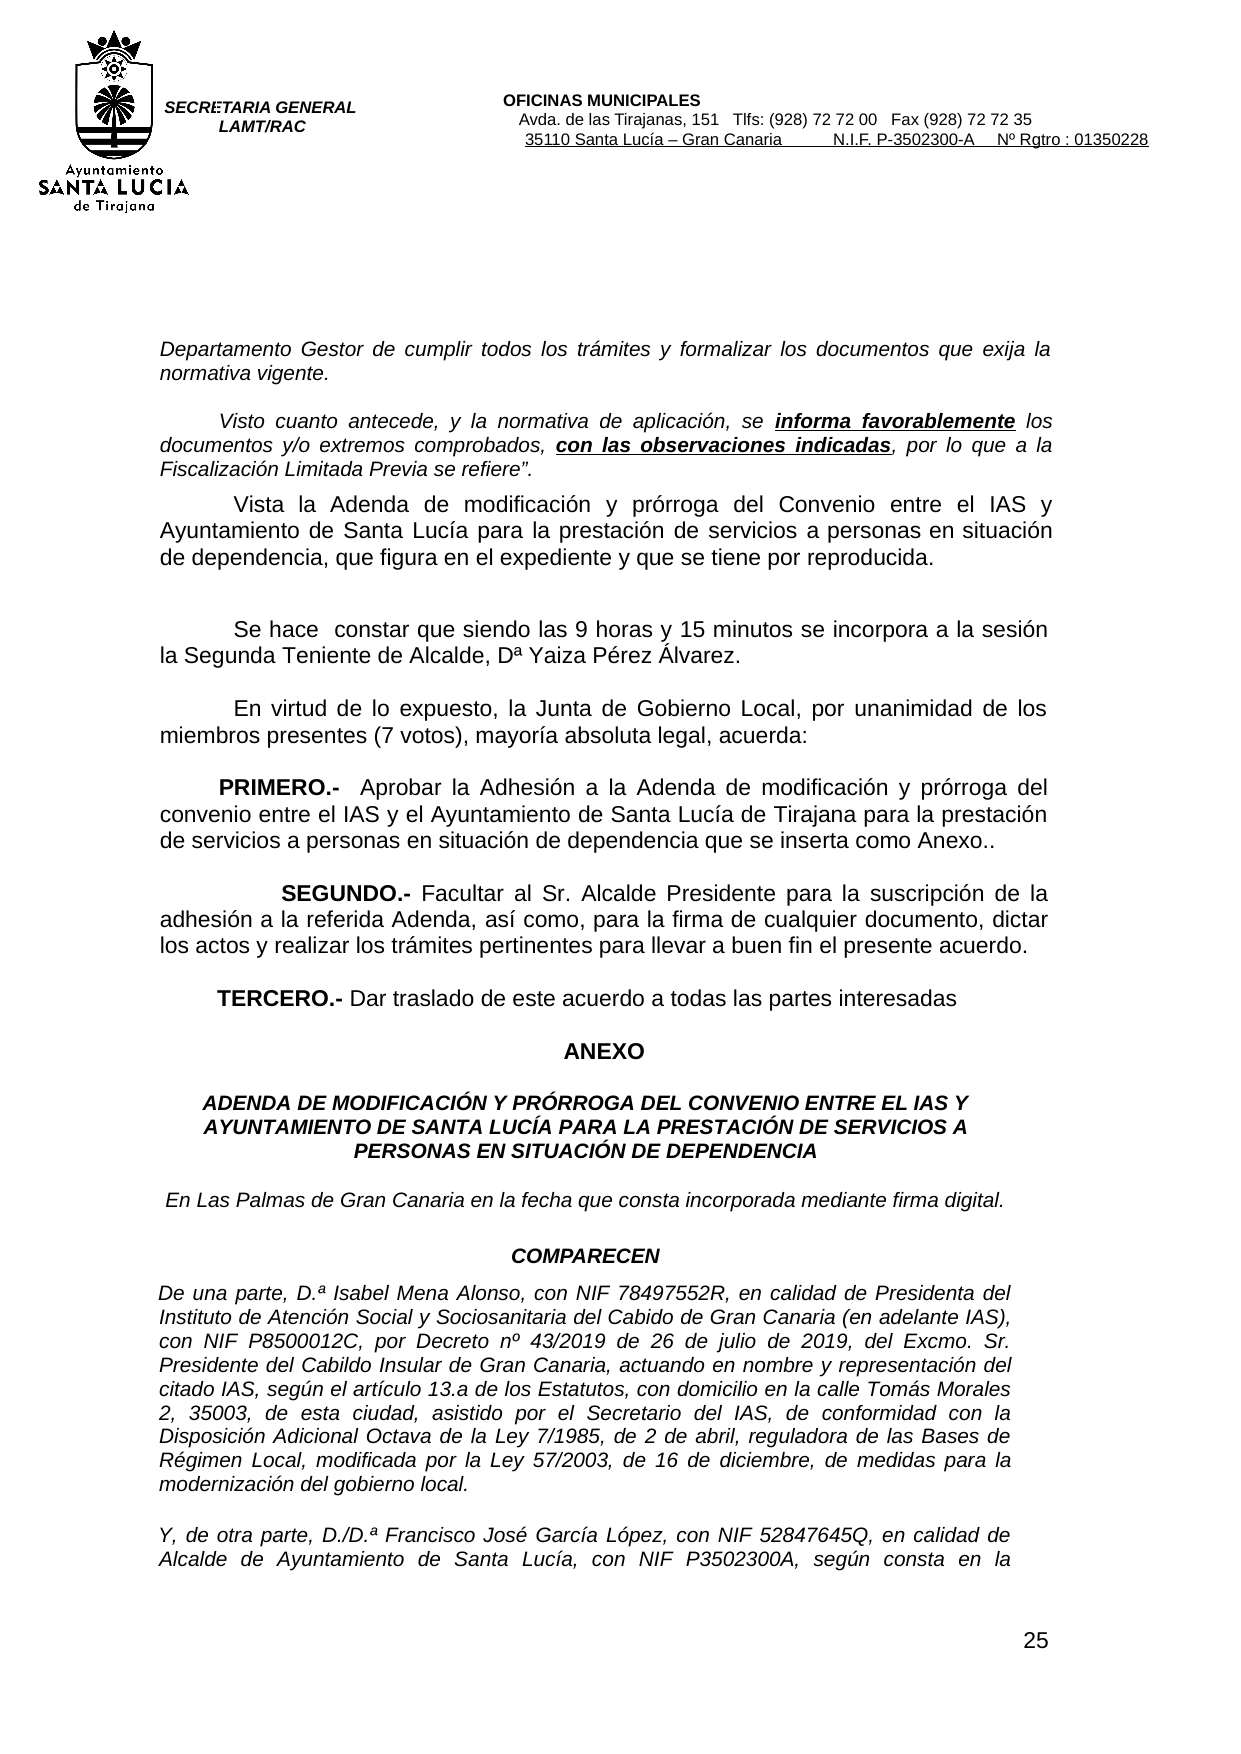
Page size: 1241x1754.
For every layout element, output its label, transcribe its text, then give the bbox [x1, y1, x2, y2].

text PRIMERO.- Aprobar la Adhesión a la Adenda de modificación y prórroga del convenio entre el IAS y el Ayuntamiento de Santa Lucía de Tirajana para la prestación de servicios a personas en situación de dependencia que se inserta como Anexo.. [159, 774, 1048, 853]
text De una parte, D.ª Isabel Mena Alonso, con NIF 78497552R, en calidad de Presidenta del Instituto de Atención Social y Sociosanitaria del Cabido de Gran Canaria (en adelante IAS), con NIF P8500012C, por Decreto nº 43/2019 de 26 de julio de 2019, del Excmo. Sr. Presidente del Cabildo Insular de Gran Canaria, actuando en nombre y representación del citado IAS, según el artículo 13.a de los Estatutos, con domicilio en la calle Tomás Morales 2, 35003, de esta ciudad, asistido por el Secretario del IAS, de conformidad con la Disposición Adicional Octava de la Ley 7/1985, de 2 de abril, reguladora de las Bases de Régimen Local, modificada por la Ley 57/2003, de 16 de diciembre, de medidas para la modernización del gobierno local. [158, 1281, 1013, 1496]
text ADENDA DE MODIFICACIÓN Y PRÓRROGA DEL CONVENIO ENTRE EL IAS Y AYUNTAMIENTO DE SANTA LUCÍA PARA LA PRESTACIÓN DE SERVICIOS A PERSONAS EN SITUACIÓN DE DEPENDENCIA [159, 1091, 1011, 1162]
text TERCERO.- Dar traslado de este acuerdo a todas las partes interesadas [159, 985, 1048, 1011]
subtitle Se hace constar que siendo las 9 horas y 15 minutos se incorpora a la sesión la Segunda Teniente de Alcalde, Dª Yaiza Pérez Álvarez. [159, 616, 1049, 669]
text Y, de otra parte, D./D.ª Francisco José García López, con NIF 52847645Q, en calidad de Alcalde de Ayuntamiento de Santa Lucía, con NIF P3502300A, según consta en la [158, 1522, 1013, 1570]
text Departamento Gestor de cumplir todos los trámites y formalizar los documentos que exija la normativa vigente. [159, 337, 1053, 385]
subtitle Vista la Adenda de modificación y prórroga del Convenio entre el IAS y Ayuntamiento de Santa Lucía para la prestación de servicios a personas en situación de dependencia, que figura en el expediente y que se tiene por reproducida. [159, 491, 1053, 570]
picture [10, 0, 217, 239]
text En virtud de lo expuesto, la Junta de Gobierno Local, por unanimidad de los miembros presentes (7 votos), mayoría absoluta legal, acuerda: [159, 695, 1048, 748]
text ANEXO [159, 1038, 1048, 1064]
subtitle COMPARECEN [159, 1244, 1011, 1268]
text SEGUNDO.- Facultar al Sr. Alcalde Presidente para la suscripción de la adhesión a la referida Adenda, así como, para la firma de cualquier documento, dictar los actos y realizar los trámites pertinentes para llevar a buen fin el presente acuerdo. [159, 880, 1048, 959]
text En Las Palmas de Gran Canaria en la fecha que consta incorporada mediante firma digital. [159, 1188, 1011, 1212]
text Visto cuanto antecede, y la normativa de aplicación, se informa favorablemente los documentos y/o extremos comprobados, con las observaciones indicadas, por lo que a la Fiscalización Limitada Previa se refiere”. [159, 409, 1053, 481]
